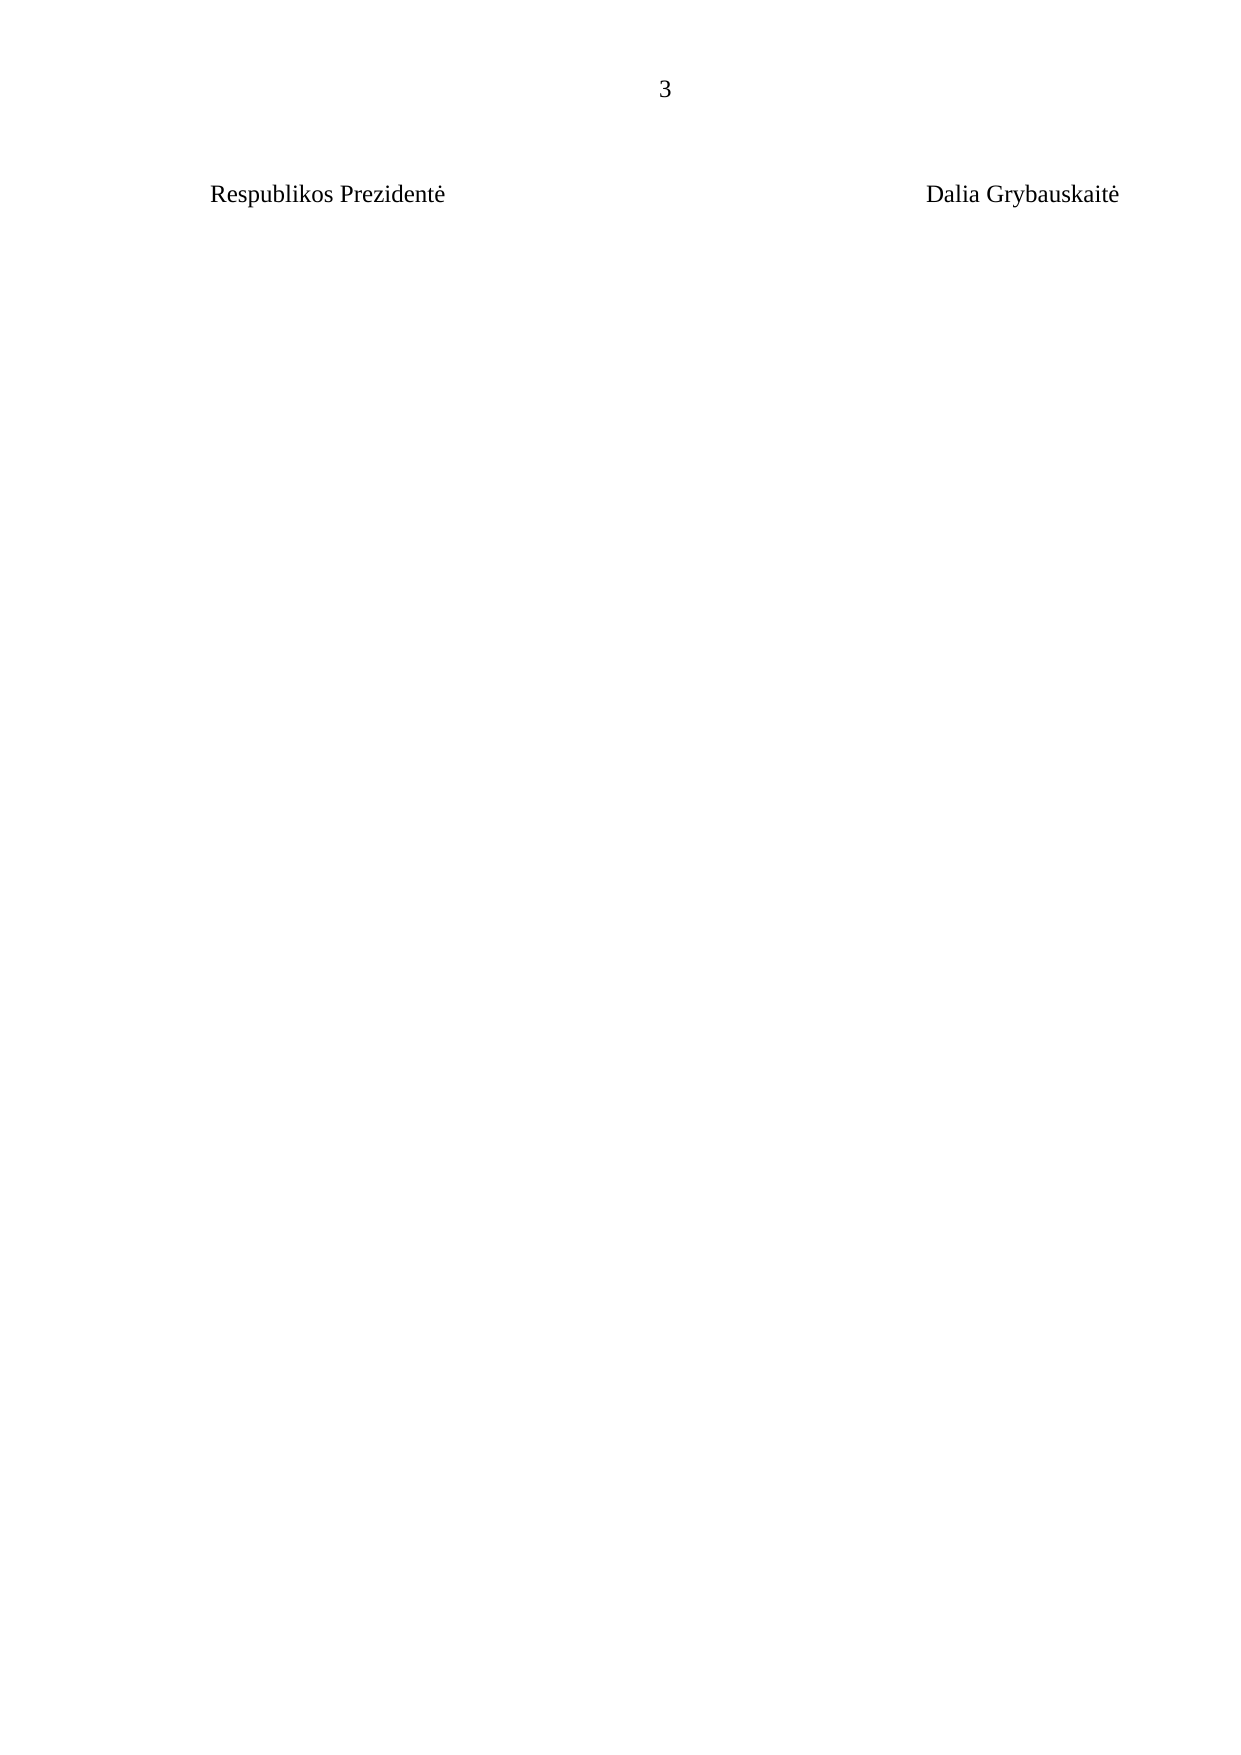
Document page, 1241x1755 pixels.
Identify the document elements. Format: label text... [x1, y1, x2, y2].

text Respublikos Prezidentė Dalia Grybauskaitė [210, 179, 1120, 207]
